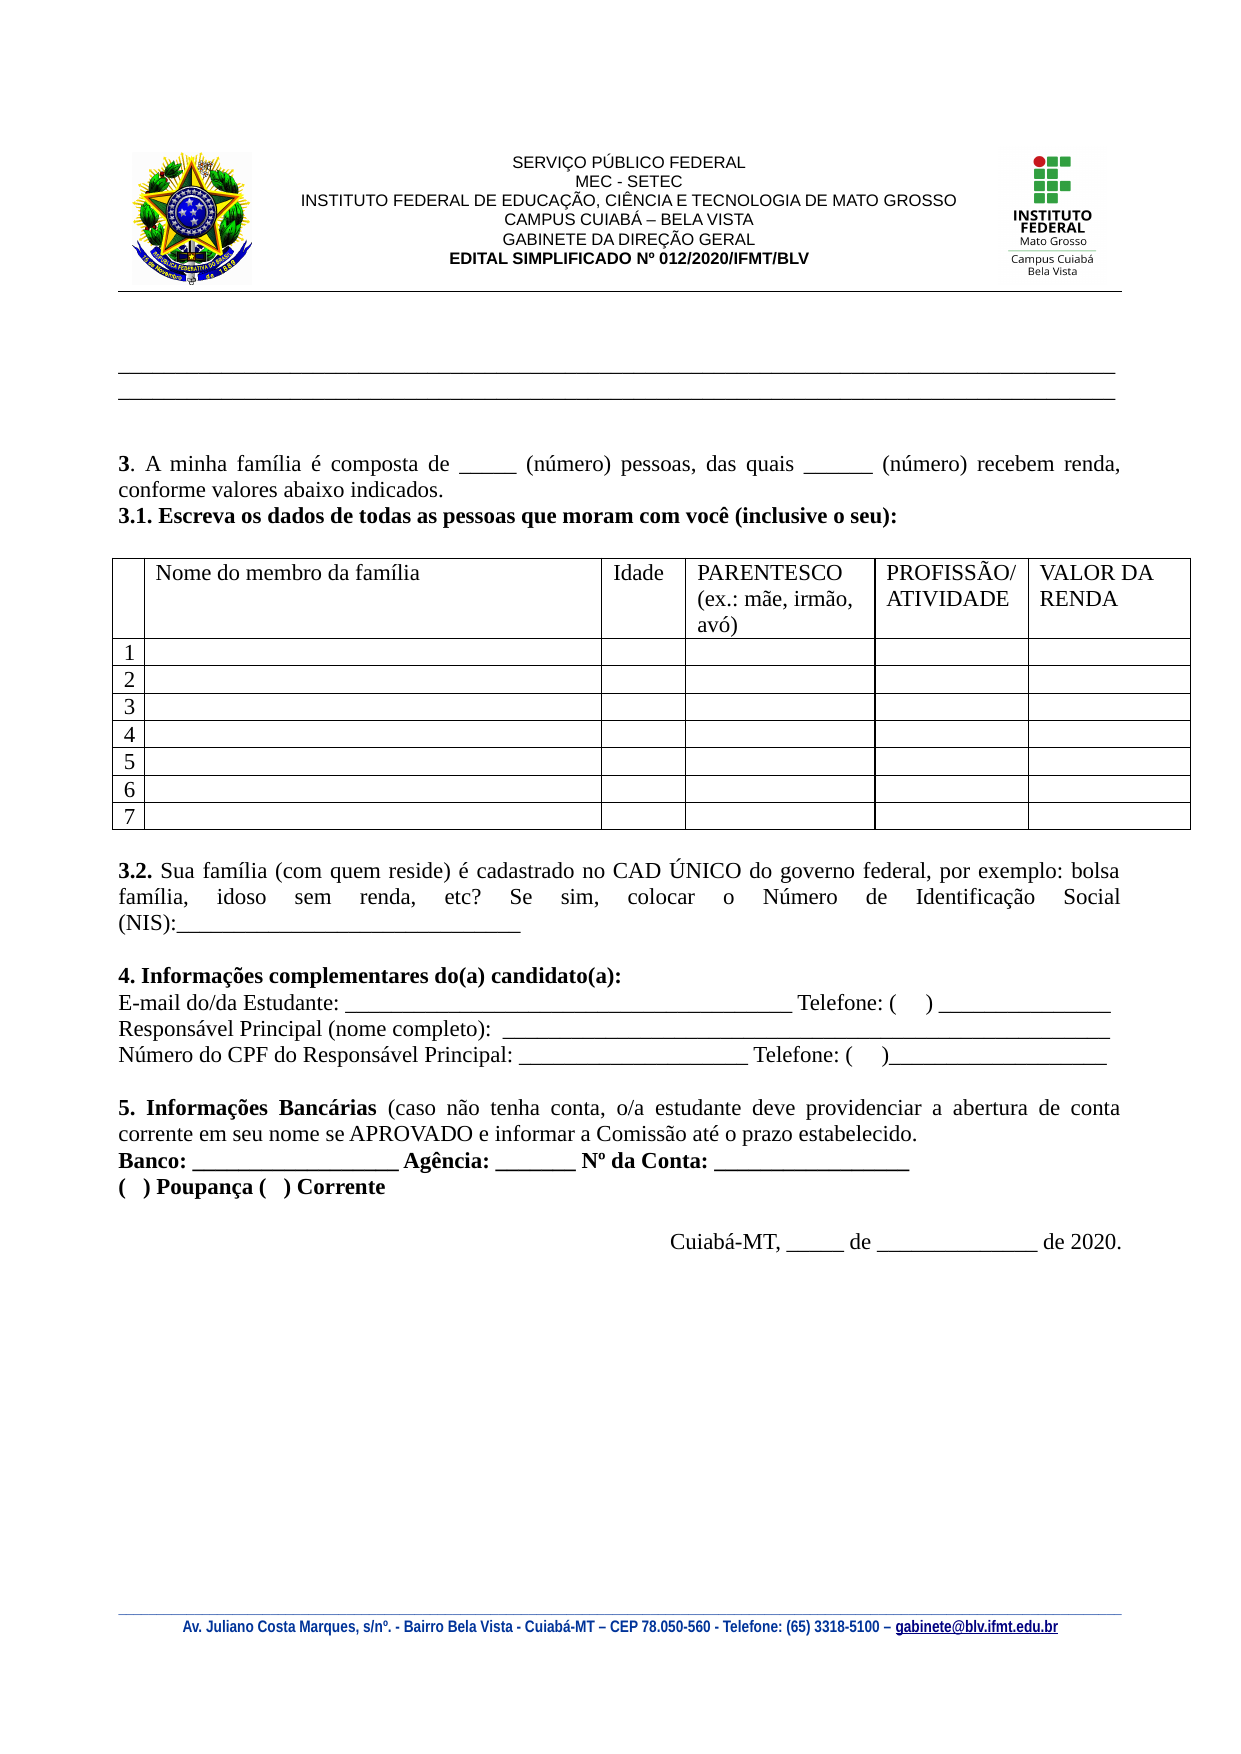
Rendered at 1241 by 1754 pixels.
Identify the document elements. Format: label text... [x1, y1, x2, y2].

table_cell [876, 694, 1028, 720]
table_cell [876, 721, 1028, 747]
table_cell [602, 803, 685, 829]
table_cell [145, 639, 601, 665]
text E-mail do/da Estudante: _______________________________________ Telefone: ( ) _______________ [118, 988, 1122, 1015]
table_cell [1029, 721, 1190, 747]
table_cell [145, 666, 601, 692]
table_cell [602, 721, 685, 747]
text 4. Informações complementares do(a) candidato(a): [118, 962, 1122, 988]
table_cell [1029, 776, 1190, 802]
table_header VALOR DA RENDA [1029, 559, 1190, 638]
table_cell [876, 803, 1028, 829]
picture [132, 152, 252, 285]
text 5. Informações Bancárias (caso não tenha conta, o/a estudante deve providenciar a abertura de conta corrente em seu nome se APROVADO e informar a Comissão até o prazo estabelecido. [118, 1094, 1122, 1147]
text Responsável Principal (nome completo): _____________________________________________________ Número do CPF do Responsável Principal: ____________________ Telefone: ( )___________________ [118, 1015, 1122, 1068]
table_header Idade [602, 559, 685, 638]
table_cell [602, 639, 685, 665]
table_cell 1 [113, 639, 144, 665]
table_header Nome do membro da família [145, 559, 601, 638]
text 3.2. Sua família (com quem reside) é cadastrado no CAD ÚNICO do governo federal, por exemplo: bolsa família, idoso sem renda, etc? Se sim, colocar o Número de Identificação Social (NIS):______________________________ [118, 857, 1122, 936]
table_cell 6 [113, 776, 144, 802]
table_cell [876, 666, 1028, 692]
table_cell [602, 776, 685, 802]
table_cell [145, 721, 601, 747]
text ______________________________________________________________________________________________________________________________________________________________________________ [118, 350, 1122, 402]
table_cell [145, 803, 601, 829]
table_cell 5 [113, 748, 144, 774]
text Cuiabá-MT, _____ de ______________ de 2020. [118, 1228, 1122, 1254]
table_cell [1029, 666, 1190, 692]
table_cell 7 [113, 803, 144, 829]
table_cell [602, 666, 685, 692]
table_cell [686, 748, 874, 774]
table_cell [602, 694, 685, 720]
table_header PARENTESCO (ex.: mãe, irmão, avó) [686, 559, 874, 638]
picture [997, 146, 1107, 285]
table_cell [686, 721, 874, 747]
table_cell 4 [113, 721, 144, 747]
table_cell [686, 639, 874, 665]
table_cell [602, 748, 685, 774]
table_cell [686, 694, 874, 720]
text 3. A minha família é composta de _____ (número) pessoas, das quais ______ (número) recebem renda, conforme valores abaixo indicados. [118, 450, 1122, 502]
text ( ) Poupança ( ) Corrente [118, 1173, 1122, 1199]
table_cell [686, 666, 874, 692]
table_cell [145, 694, 601, 720]
text 3.1. Escreva os dados de todas as pessoas que moram com você (inclusive o seu): [118, 502, 1122, 529]
table_cell [876, 776, 1028, 802]
table_cell [1029, 639, 1190, 665]
table_cell 3 [113, 694, 144, 720]
table_cell [876, 748, 1028, 774]
table_header [113, 559, 144, 638]
table_cell [1029, 803, 1190, 829]
table_header PROFISSÃO/ ATIVIDADE [876, 559, 1028, 638]
table_cell [145, 776, 601, 802]
table_cell [1029, 748, 1190, 774]
table_cell [686, 776, 874, 802]
table_cell 2 [113, 666, 144, 692]
table_cell [686, 803, 874, 829]
table_cell [145, 748, 601, 774]
text Banco: __________________ Agência: _______ Nº da Conta: _________________ [118, 1147, 1122, 1173]
table_cell [876, 639, 1028, 665]
table_cell [1029, 694, 1190, 720]
